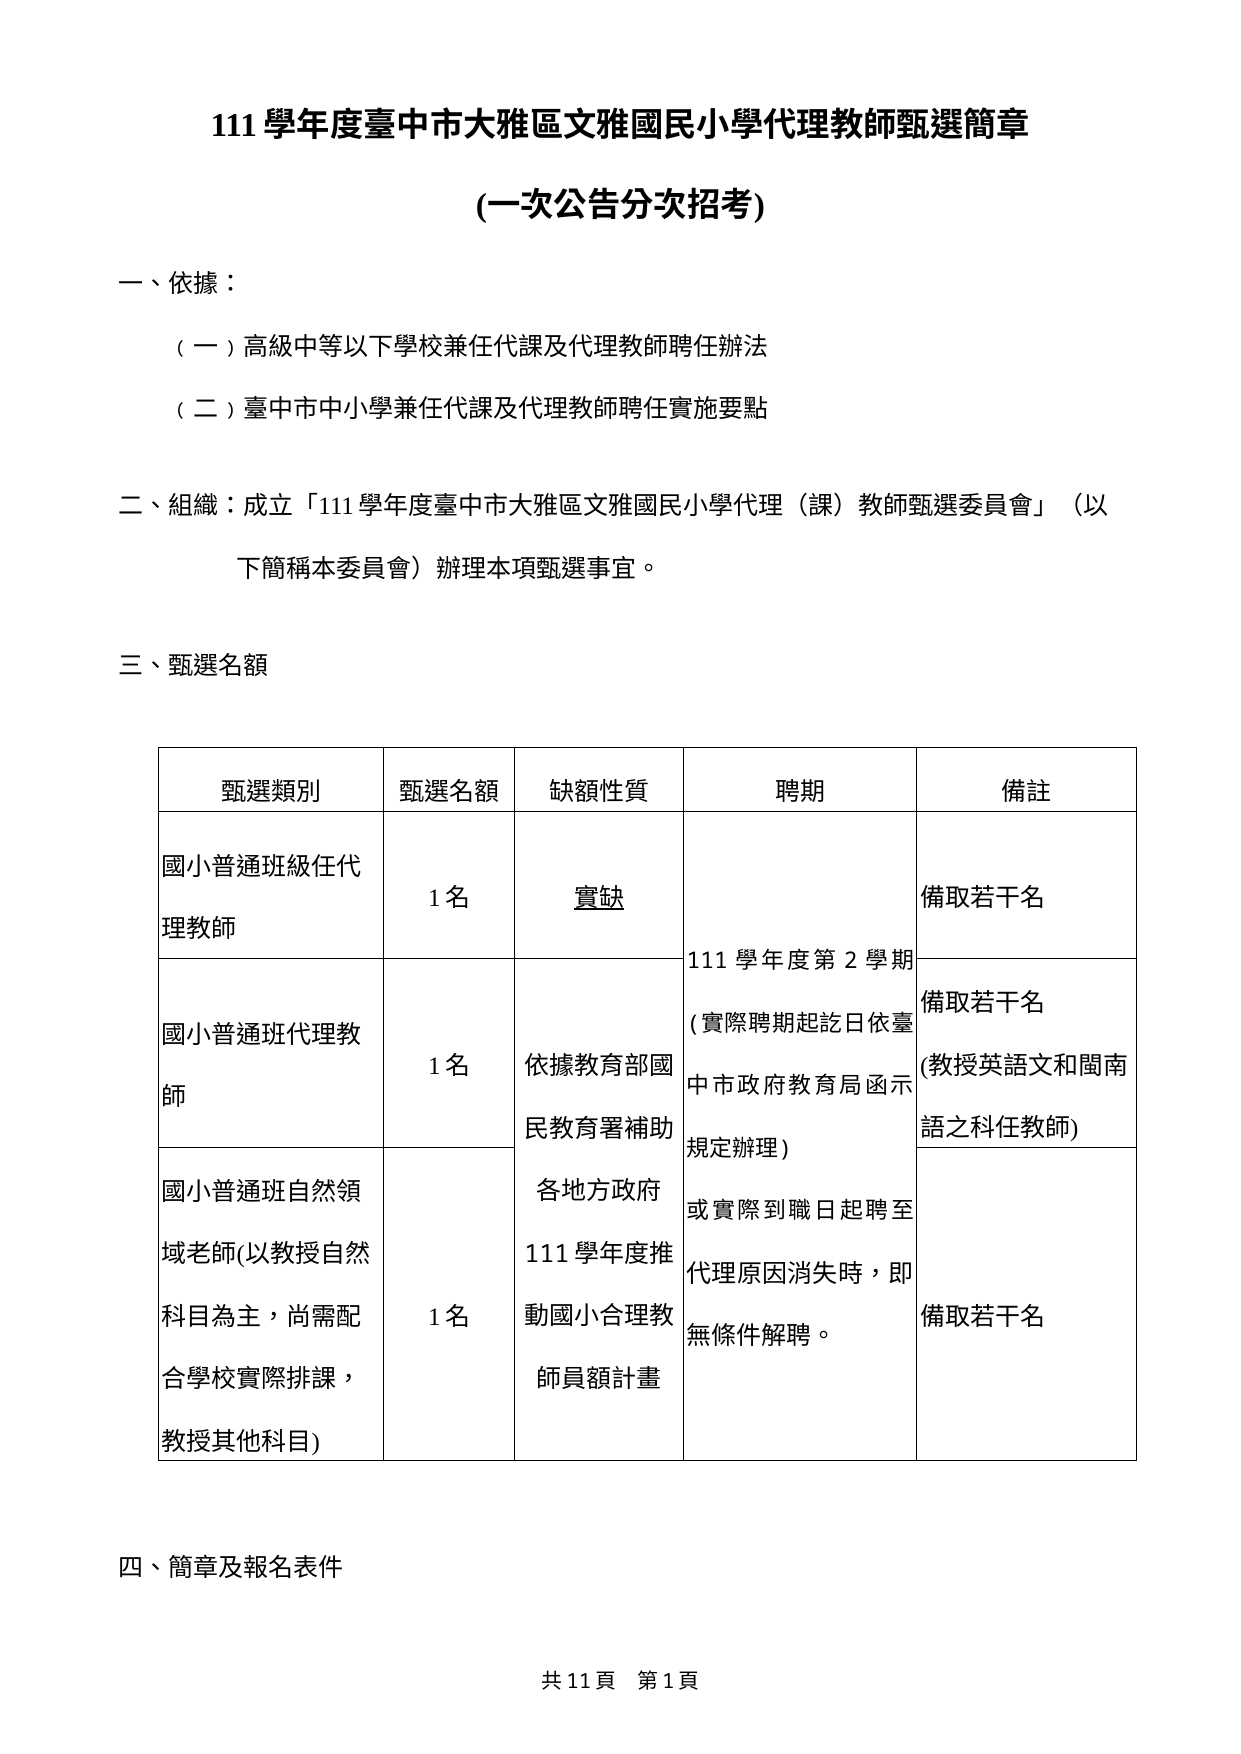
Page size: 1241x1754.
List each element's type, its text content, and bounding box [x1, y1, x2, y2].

table_header 甄選名額 [384, 748, 514, 811]
table_cell 1名 [384, 959, 514, 1147]
text ﹙二﹚臺中市中小學兼任代課及代理教師聘任實施要點 [168, 365, 1122, 428]
table_cell 國小普通班代理教師 [159, 959, 383, 1147]
text (一次公告分次招考) [118, 160, 1122, 223]
table_cell 國小普通班級任代理教師 [159, 812, 383, 958]
table_cell 依據教育部國民教育署補助各地方政府111學年度推動國小合理教師員額計畫 [515, 959, 683, 1460]
text 二、組織：成立「111學年度臺中市大雅區文雅國民小學代理（課）教師甄選委員會」（以下簡稱本委員會）辦理本項甄選事宜。 [118, 462, 1122, 587]
table_cell 備取若干名 [917, 812, 1136, 958]
table_cell 國小普通班自然領域老師(以教授自然科目為主，尚需配合學校實際排課，教授其他科目) [159, 1148, 383, 1460]
table_cell 1名 [384, 1148, 514, 1460]
text 三、甄選名額 [118, 622, 1122, 684]
table_cell 備取若干名 (教授英語文和閩南語之科任教師) [917, 959, 1136, 1147]
text ﹙一﹚高級中等以下學校兼任代課及代理教師聘任辦法 [168, 303, 1122, 365]
table_header 缺額性質 [515, 748, 683, 811]
table_header 甄選類別 [159, 748, 383, 811]
table_cell 111學年度第2學期(實際聘期起訖日依臺中市政府教育局函示規定辦理) 或實際到職日起聘至代理原因消失時，即無條件解聘。 [684, 812, 916, 1460]
table_header 備註 [917, 748, 1136, 811]
text 一、依據： [118, 240, 1122, 303]
text 四、簡章及報名表件 [118, 1524, 1122, 1586]
table_cell 備取若干名 [917, 1148, 1136, 1460]
table_header 聘期 [684, 748, 916, 811]
text 111學年度臺中市大雅區文雅國民小學代理教師甄選簡章 [118, 81, 1122, 143]
table_cell 1名 [384, 812, 514, 958]
table_cell 實缺 [515, 812, 683, 958]
